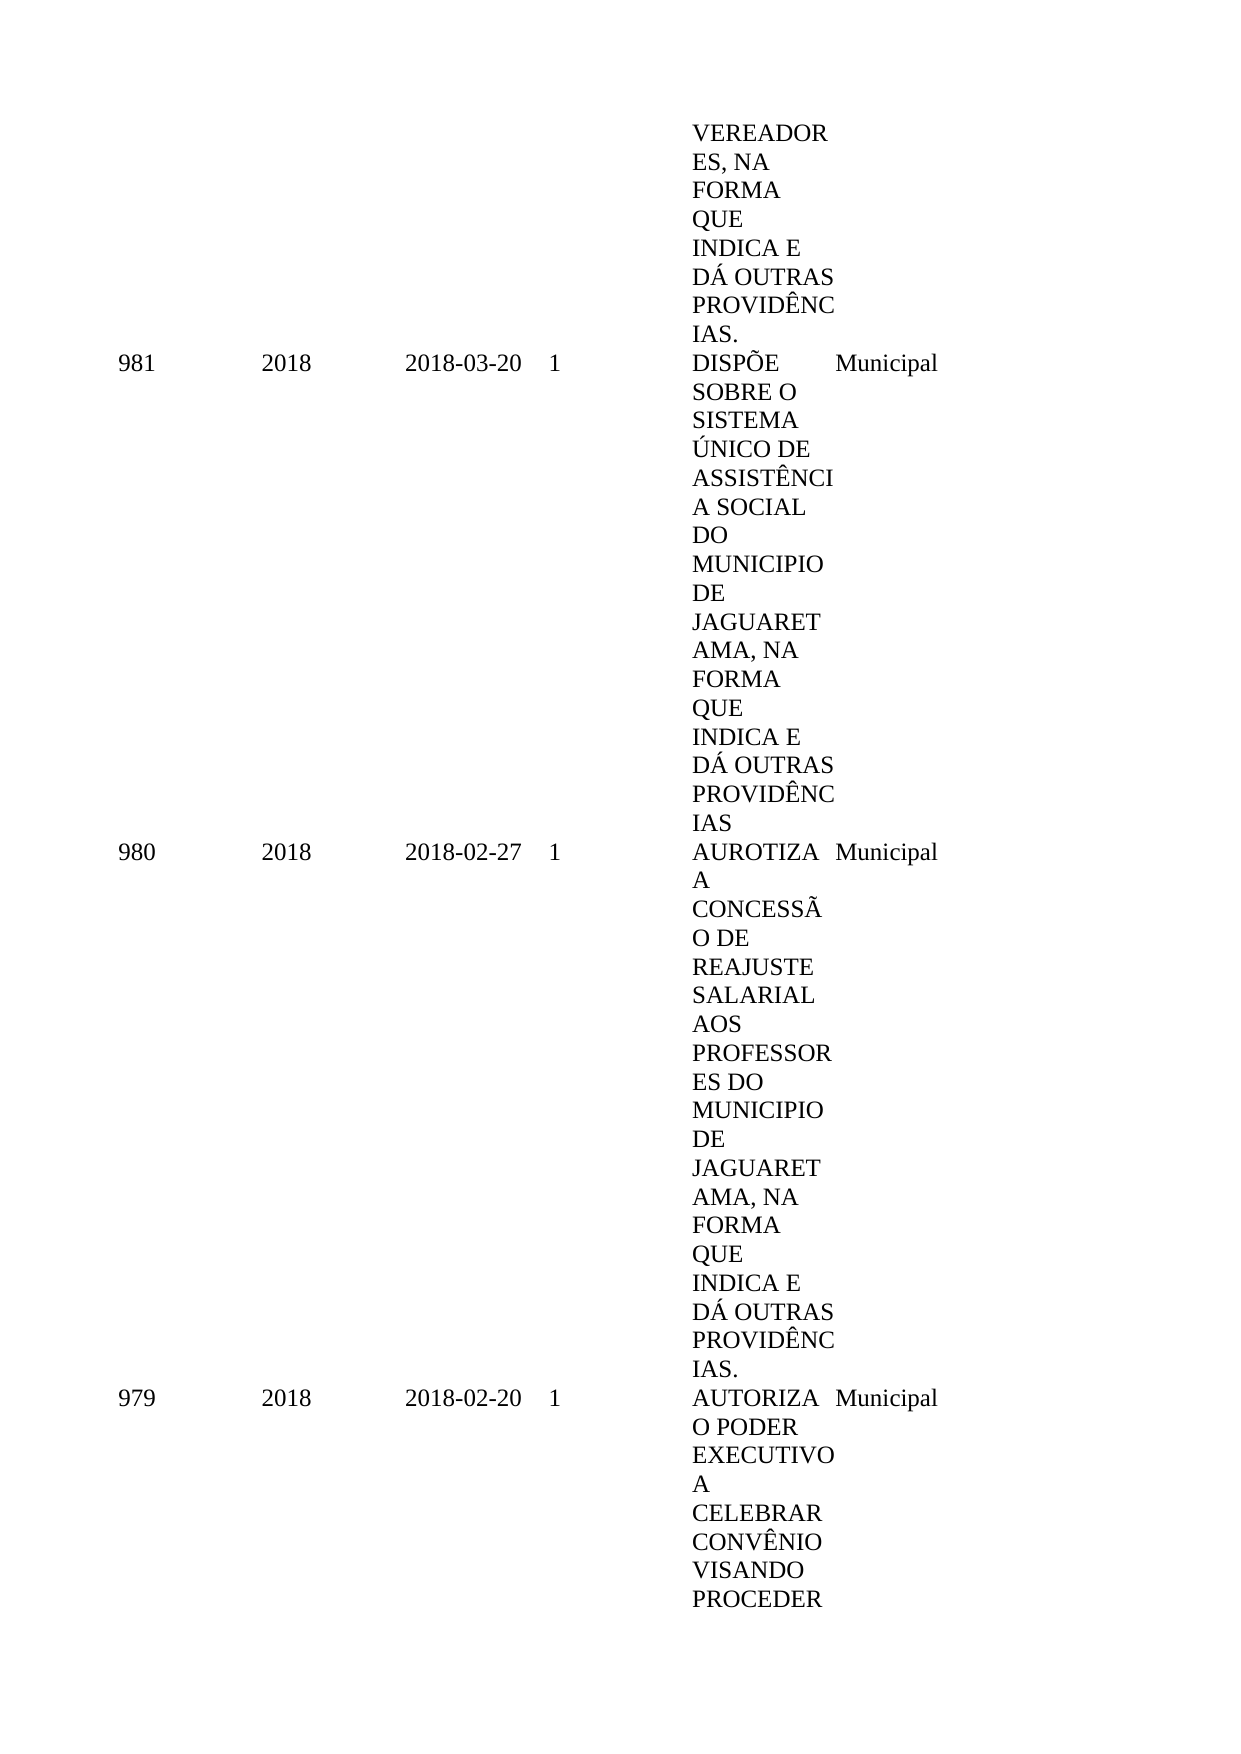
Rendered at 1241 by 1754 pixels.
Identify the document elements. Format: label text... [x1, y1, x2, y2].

table_cell Municipal [835, 1383, 979, 1613]
table_cell [835, 118, 979, 348]
table_cell [548, 118, 692, 348]
table_cell [979, 348, 1122, 837]
table_cell 1 [548, 837, 692, 1383]
table_cell [979, 118, 1122, 348]
table_cell 2018 [261, 348, 405, 837]
table_cell 2018-03-20 [405, 348, 548, 837]
table_cell 1 [548, 348, 692, 837]
table_cell AUTORIZA O PODER EXECUTIVO A CELEBRAR CONVÊNIO VISANDO PROCEDER [692, 1383, 835, 1613]
table_cell 981 [118, 348, 261, 837]
table_cell [979, 1383, 1122, 1613]
table_cell 2018 [261, 1383, 405, 1613]
table_cell Municipal [835, 837, 979, 1383]
table_cell Municipal [835, 348, 979, 837]
table_cell DISPÕE SOBRE O SISTEMA ÚNICO DE ASSISTÊNCIA SOCIAL DO MUNICIPIO DE JAGUARETAMA, NA FORMA QUE INDICA E DÁ OUTRAS PROVIDÊNCIAS [692, 348, 835, 837]
table_cell [979, 837, 1122, 1383]
table_cell 2018-02-20 [405, 1383, 548, 1613]
table_cell [118, 118, 261, 348]
table_cell VEREADORES, NA FORMA QUE INDICA E DÁ OUTRAS PROVIDÊNCIAS. [692, 118, 835, 348]
table_cell 980 [118, 837, 261, 1383]
table_cell 1 [548, 1383, 692, 1613]
table_cell [405, 118, 548, 348]
table_cell [261, 118, 405, 348]
table_cell AUROTIZA A CONCESSÃO DE REAJUSTE SALARIAL AOS PROFESSORES DO MUNICIPIO DE JAGUARETAMA, NA FORMA QUE INDICA E DÁ OUTRAS PROVIDÊNCIAS. [692, 837, 835, 1383]
table_cell 2018 [261, 837, 405, 1383]
table_cell 979 [118, 1383, 261, 1613]
table_cell 2018-02-27 [405, 837, 548, 1383]
